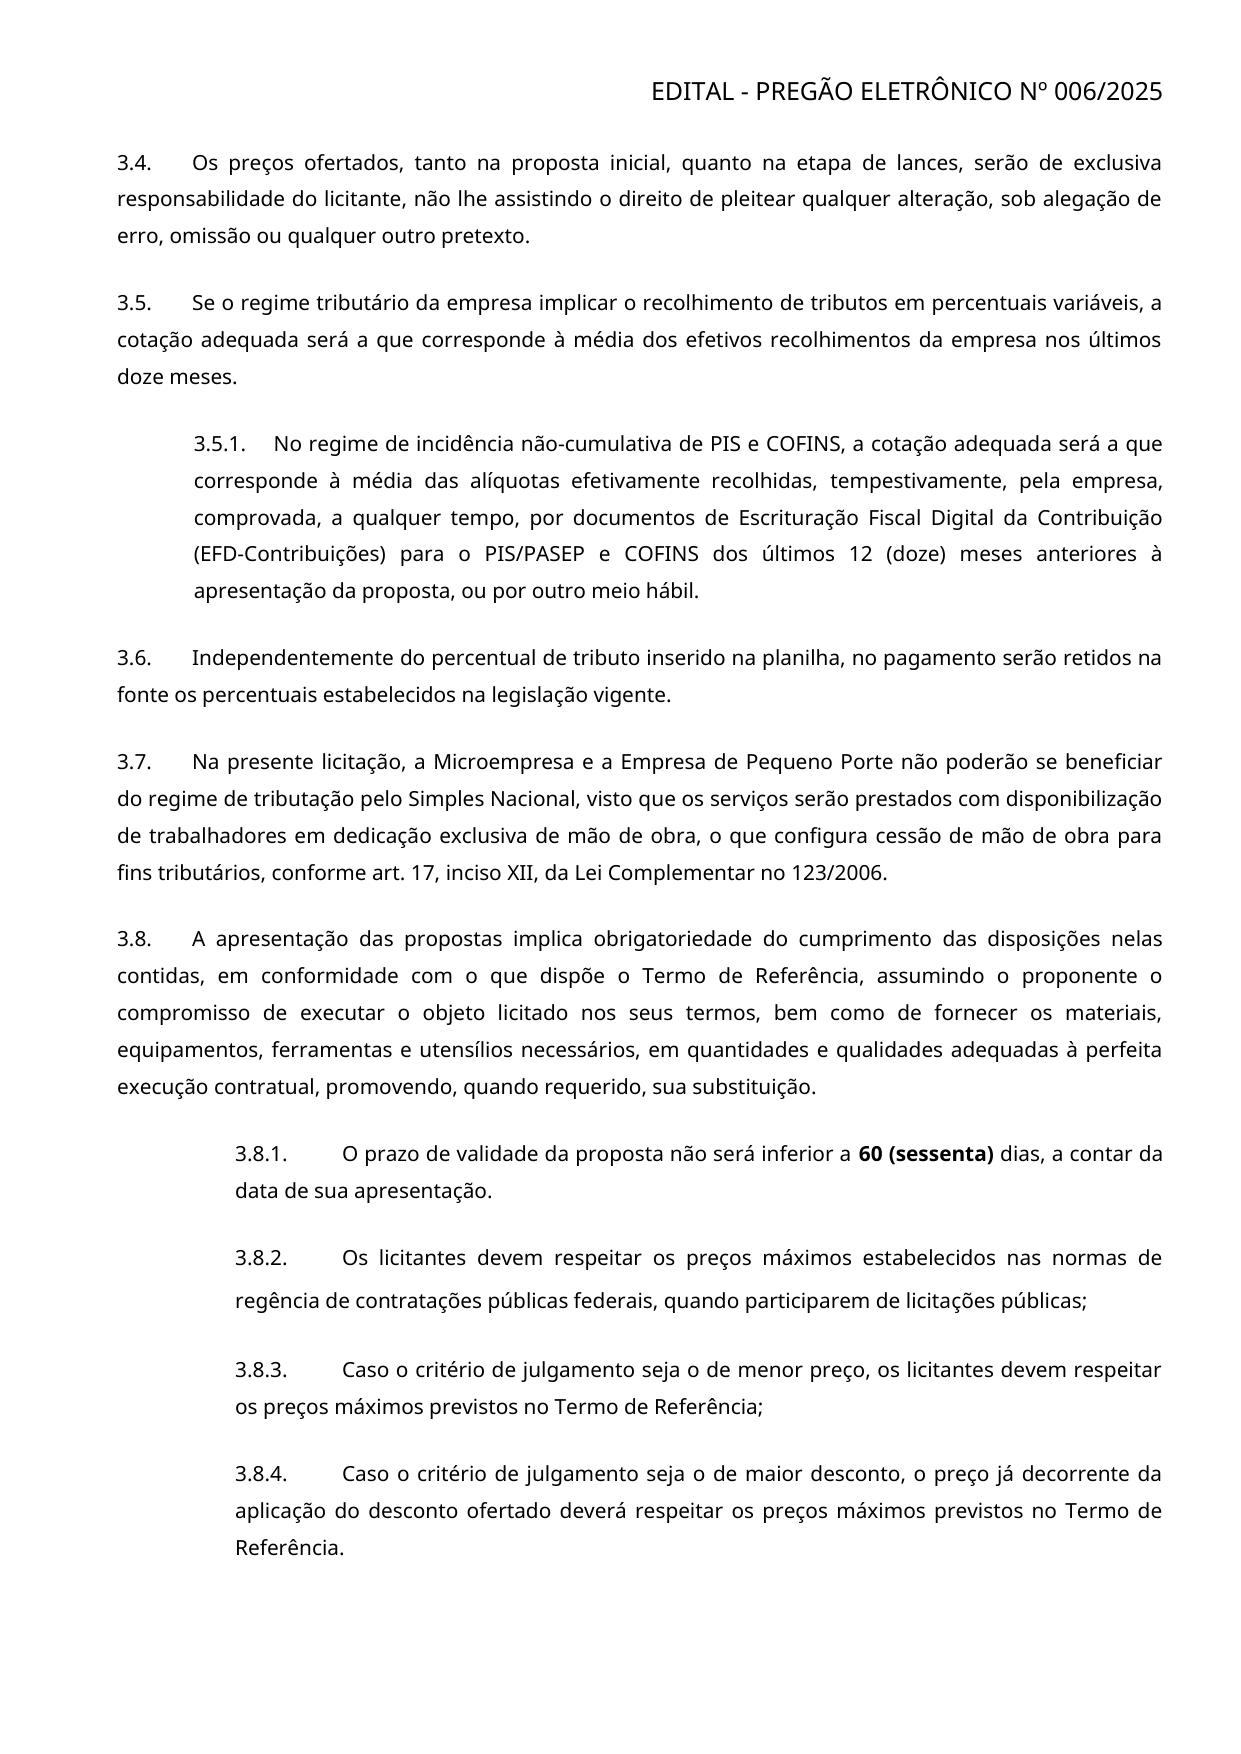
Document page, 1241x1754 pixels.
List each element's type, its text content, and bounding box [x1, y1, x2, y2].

list No regime de incidência não-cumulativa de PIS e COFINS, a cotação adequada será a que corresponde à média das alíquotas efetivamente recolhidas, tempestivamente, pela empresa, comprovada, a qualquer tempo, por documentos de Escrituração Fiscal Digital da Contribuição (EFD-Contribuições) para o PIS/PASEP e COFINS dos últimos 12 (doze) meses anteriores à apresentação da proposta, ou por outro meio hábil. [193, 429, 1164, 605]
list Na presente licitação, a Microempresa e a Empresa de Pequeno Porte não poderão se beneficiar do regime de tributação pelo Simples Nacional, visto que os serviços serão prestados com disponibilização de trabalhadores em dedicação exclusiva de mão de obra, o que configura cessão de mão de obra para fins tributários, conforme art. 17, inciso XII, da Lei Complementar no 123/2006. [117, 747, 1164, 886]
list O prazo de validade da proposta não será inferior a 60 (sessenta) dias, a contar da data de sua apresentação. [235, 1139, 1164, 1204]
list Os licitantes devem respeitar os preços máximos estabelecidos nas normas de regência de contratações públicas federais, quando participarem de licitações públicas; [235, 1243, 1164, 1315]
list Se o regime tributário da empresa implicar o recolhimento de tributos em percentuais variáveis, a cotação adequada será a que corresponde à média dos efetivos recolhimentos da empresa nos últimos doze meses. [117, 288, 1164, 391]
list Caso o critério de julgamento seja o de menor preço, os licitantes devem respeitar os preços máximos previstos no Termo de Referência; [235, 1356, 1164, 1421]
list Caso o critério de julgamento seja o de maior desconto, o preço já decorrente da aplicação do desconto ofertado deverá respeitar os preços máximos previstos no Termo de Referência. [235, 1459, 1164, 1562]
list A apresentação das propostas implica obrigatoriedade do cumprimento das disposições nelas contidas, em conformidade com o que dispõe o Termo de Referência, assumindo o proponente o compromisso de executar o objeto licitado nos seus termos, bem como de fornecer os materiais, equipamentos, ferramentas e utensílios necessários, em quantidades e qualidades adequadas à perfeita execução contratual, promovendo, quando requerido, sua substituição. [117, 924, 1164, 1101]
list Os preços ofertados, tanto na proposta inicial, quanto na etapa de lances, serão de exclusiva responsabilidade do licitante, não lhe assistindo o direito de pleitear qualquer alteração, sob alegação de erro, omissão ou qualquer outro pretexto. [117, 148, 1164, 250]
list Independentemente do percentual de tributo inserido na planilha, no pagamento serão retidos na fonte os percentuais estabelecidos na legislação vigente. [117, 643, 1164, 709]
